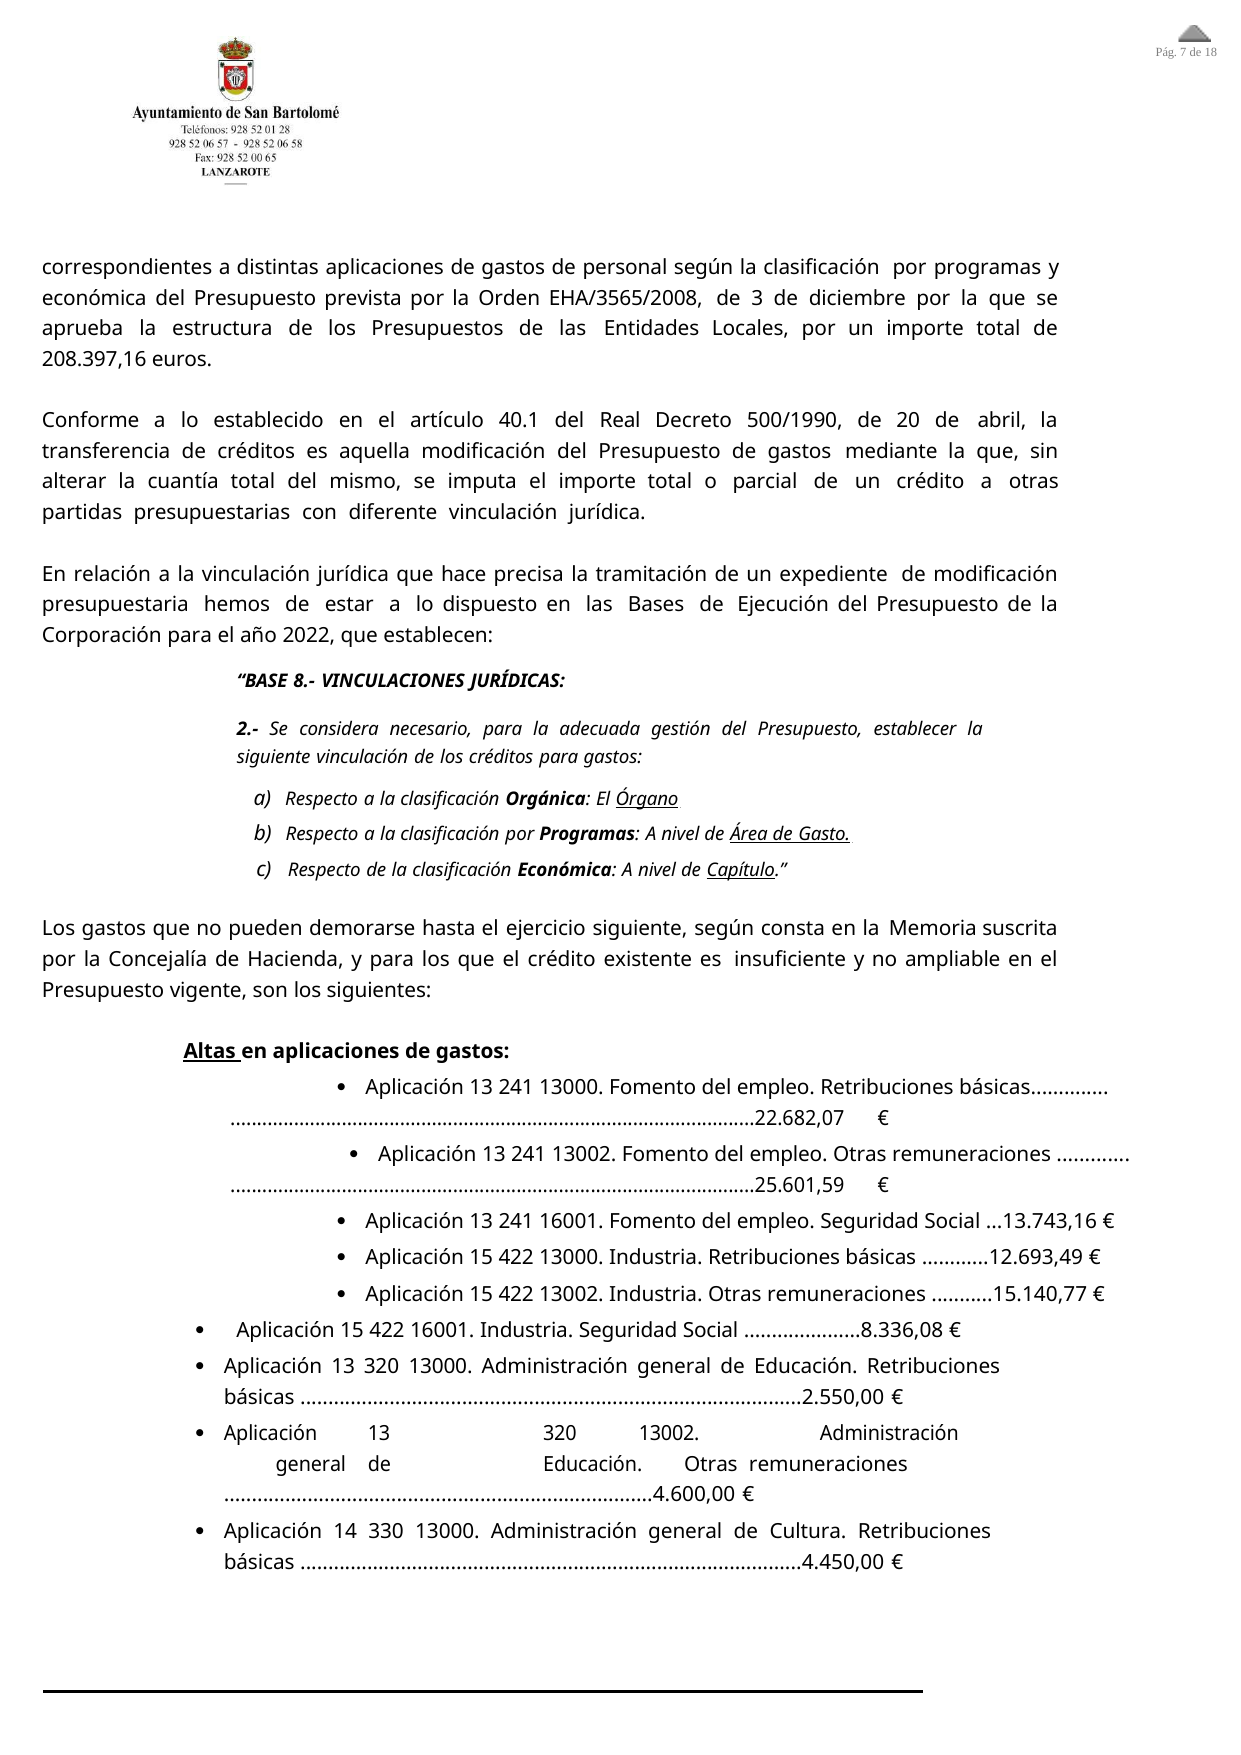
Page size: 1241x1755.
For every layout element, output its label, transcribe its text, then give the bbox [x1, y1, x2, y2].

text Aplicación 15 422 16001. Industria. Seguridad Social .....................8.336,08 € [196, 1315, 1232, 1343]
text Conforme a lo establecido en el artículo 40.1 del Real Decreto 500/1990, de 20 de abril, la transferencia de créditos es aquella modificación del Presupuesto de gastos mediante la que, sin alterar la cuantía total del mismo, se imputa el importe total o parcial de un crédito a otras partidas presupuestarias con diferente vinculación jurídica. [42, 405, 1059, 526]
picture [130, 36, 342, 186]
list Respecto a la clasificación Orgánica: El Órgano [253, 783, 1232, 811]
list Aplicación 13 320 13002. Administración general de Educación. Otras remuneraciones .............................................................................4.600,00 € [196, 1418, 1059, 1508]
list Aplicación 14 330 13000. Administración general de Cultura. Retribuciones básicas ..........................................................................................4.450,00 € [196, 1516, 1057, 1575]
text Los gastos que no pueden demorarse hasta el ejercicio siguiente, según consta en la Memoria suscrita por la Concejalía de Hacienda, y para los que el crédito existente es insuficiente y no ampliable en el Presupuesto vigente, son los siguientes: [42, 913, 1059, 1003]
text correspondientes a distintas aplicaciones de gastos de personal según la clasificación por programas y económica del Presupuesto prevista por la Orden EHA/3565/2008, de 3 de diciembre por la que se aprueba la estructura de los Presupuestos de las Entidades Locales, por un importe total de 208.397,16 euros. [42, 252, 1059, 372]
text 2.- Se considera necesario, para la adecuada gestión del Presupuesto, establecer la siguiente vinculación de los créditos para gastos: [237, 715, 1062, 769]
list Aplicación 13 241 13002. Fomento del empleo. Otras remuneraciones ............. [350, 1139, 1232, 1168]
list Aplicación 13 241 13000. Fomento del empleo. Retribuciones básicas.............. [338, 1072, 1232, 1101]
list Respecto de la clasificación Económica: A nivel de Capítulo.” [256, 854, 1232, 882]
list Aplicación 13 241 16001. Fomento del empleo. Seguridad Social ...13.743,16 € [338, 1206, 1232, 1234]
text Altas en aplicaciones de gastos: [183, 1036, 1232, 1064]
list Aplicación 15 422 13002. Industria. Otras remuneraciones ...........15.140,77 € [338, 1279, 1232, 1307]
list Aplicación 15 422 13000. Industria. Retribuciones básicas ............12.693,49 € [338, 1242, 1232, 1271]
list Respecto a la clasificación por Programas: A nivel de Área de Gasto. [254, 818, 1232, 847]
list Aplicación 13 320 13000. Administración general de Educación. Retribuciones básicas ..........................................................................................2.550,00 € [196, 1351, 1057, 1411]
text ...................................................................................................25.601,59 € [230, 1170, 1232, 1198]
text “BASE 8.- VINCULACIONES JURÍDICAS: [237, 668, 1063, 693]
picture [1177, 25, 1211, 42]
text ...................................................................................................22.682,07 € [230, 1103, 1232, 1131]
text En relación a la vinculación jurídica que hace precisa la tramitación de un expediente de modificación presupuestaria hemos de estar a lo dispuesto en las Bases de Ejecución del Presupuesto de la Corporación para el año 2022, que establecen: [42, 559, 1058, 648]
